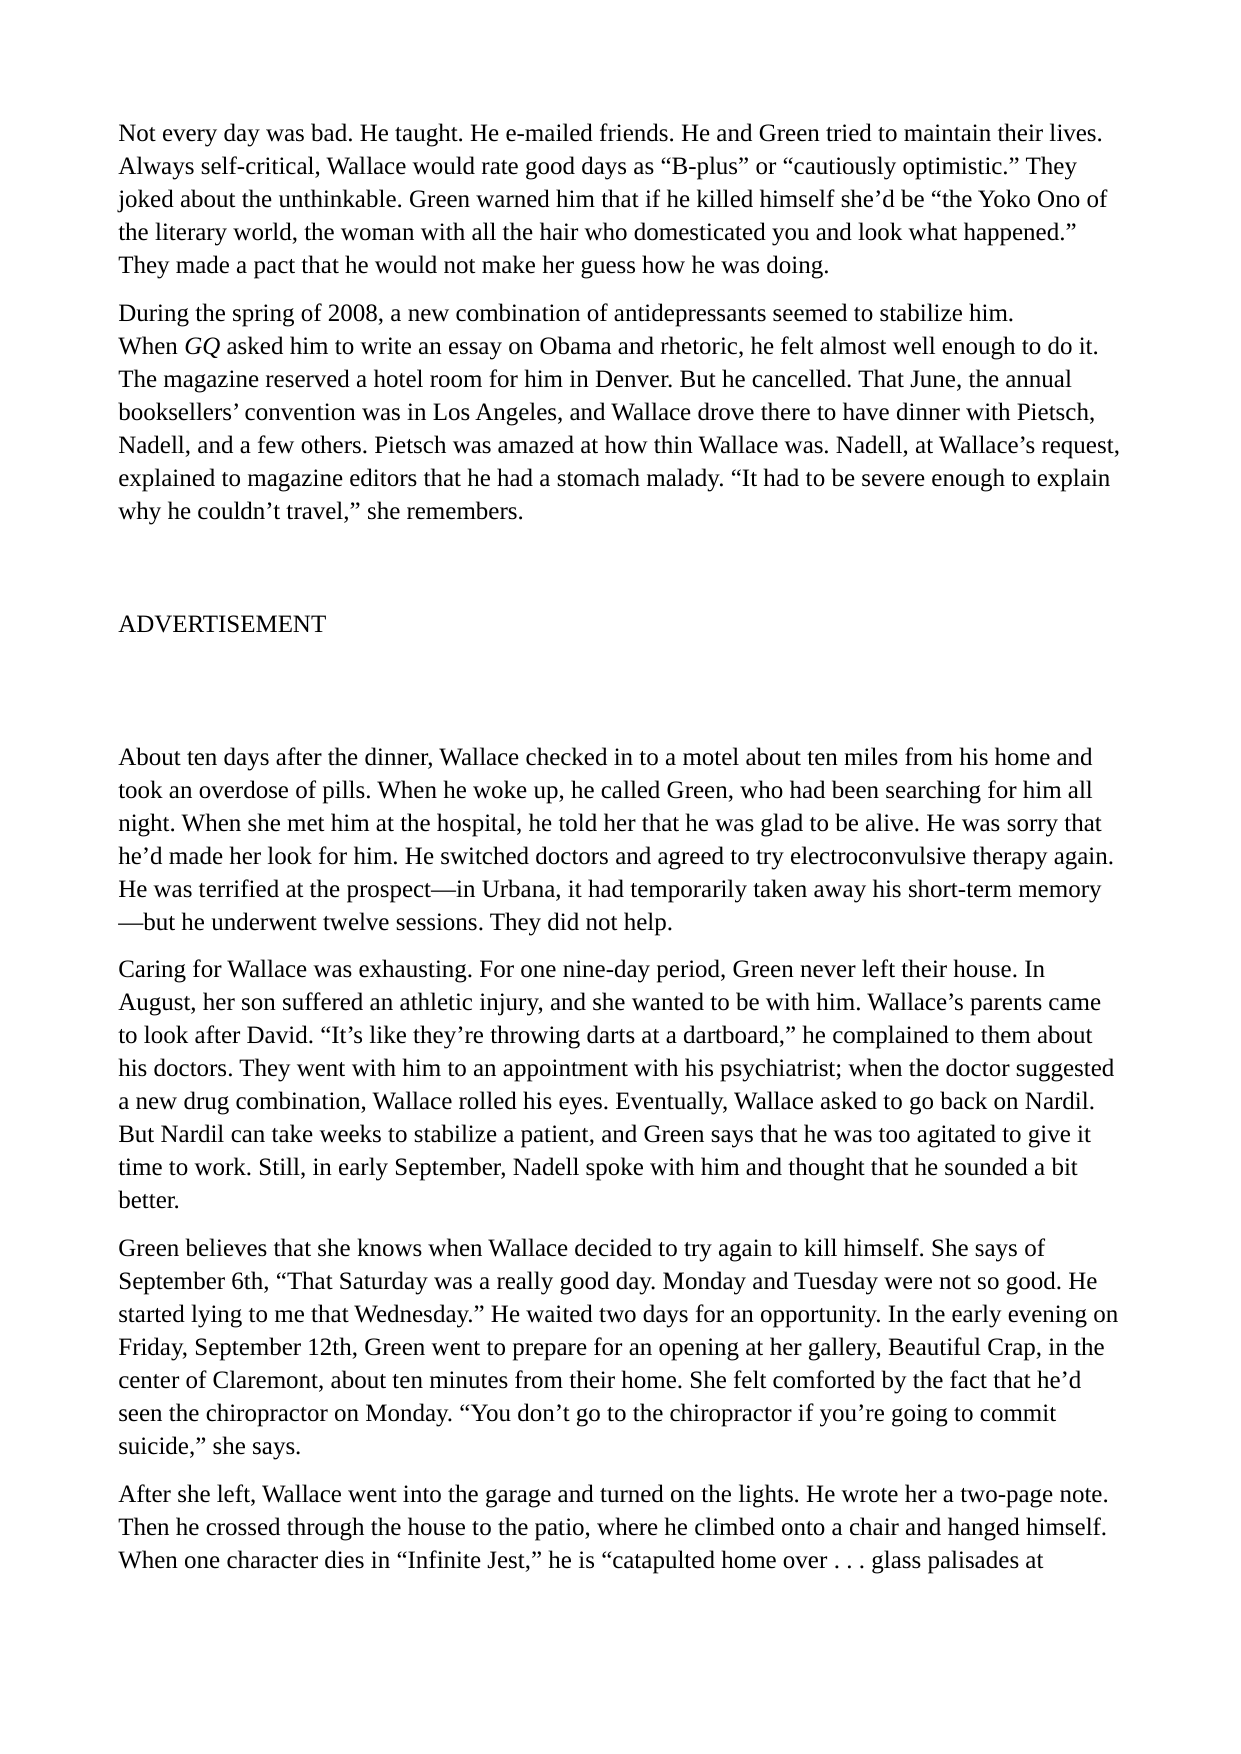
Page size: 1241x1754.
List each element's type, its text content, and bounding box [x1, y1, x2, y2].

text After she left, Wallace went into the garage and turned on the lights. He wrote her a two-page note. Then he crossed through the house to the patio, where he climbed onto a chair and hanged himself. When one character dies in “Infinite Jest,” he is “catapulted home over . . . glass palisades at [118, 1479, 1122, 1574]
text Not every day was bad. He taught. He e-mailed friends. He and Green tried to maintain their lives. Always self-critical, Wallace would rate good days as “B-plus” or “cautiously optimistic.” They joked about the unthinkable. Green warned him that if he killed himself she’d be “the Yoko Ono of the literary world, the woman with all the hair who domesticated you and look what happened.” They made a pact that he would not make her guess how he was doing. [118, 118, 1122, 279]
text ADVERTISEMENT [118, 609, 1122, 638]
text About ten days after the dinner, Wallace checked in to a motel about ten miles from his home and took an overdose of pills. When he woke up, he called Green, who had been searching for him all night. When she met him at the hospital, he told her that he was glad to be alive. He was sorry that he’d made her look for him. He switched doctors and agreed to try electroconvulsive therapy again. He was terrified at the prospect—in Urbana, it had temporarily taken away his short-term memory—but he underwent twelve sessions. They did not help. [118, 742, 1122, 936]
text During the spring of 2008, a new combination of antidepressants seemed to stabilize him. When GQ asked him to write an essay on Obama and rhetoric, he felt almost well enough to do it. The magazine reserved a hotel room for him in Denver. But he cancelled. That June, the annual booksellers’ convention was in Los Angeles, and Wallace drove there to have dinner with Pietsch, Nadell, and a few others. Pietsch was amazed at how thin Wallace was. Nadell, at Wallace’s request, explained to magazine editors that he had a stomach malady. “It had to be severe enough to explain why he couldn’t travel,” she remembers. [118, 298, 1122, 525]
text Caring for Wallace was exhausting. For one nine-day period, Green never left their house. In August, her son suffered an athletic injury, and she wanted to be with him. Wallace’s parents came to look after David. “It’s like they’re throwing darts at a dartboard,” he complained to them about his doctors. They went with him to an appointment with his psychiatrist; when the doctor suggested a new drug combination, Wallace rolled his eyes. Eventually, Wallace asked to go back on Nardil. But Nardil can take weeks to stabilize a patient, and Green says that he was too agitated to give it time to work. Still, in early September, Nadell spoke with him and thought that he sounded a bit better. [118, 954, 1122, 1214]
text Green believes that she knows when Wallace decided to try again to kill himself. She says of September 6th, “That Saturday was a really good day. Monday and Tuesday were not so good. He started lying to me that Wednesday.” He waited two days for an opportunity. In the early evening on Friday, September 12th, Green went to prepare for an opening at her gallery, Beautiful Crap, in the center of Claremont, about ten minutes from their home. She felt comforted by the fact that he’d seen the chiropractor on Monday. “You don’t go to the chiropractor if you’re going to commit suicide,” she says. [118, 1233, 1122, 1460]
